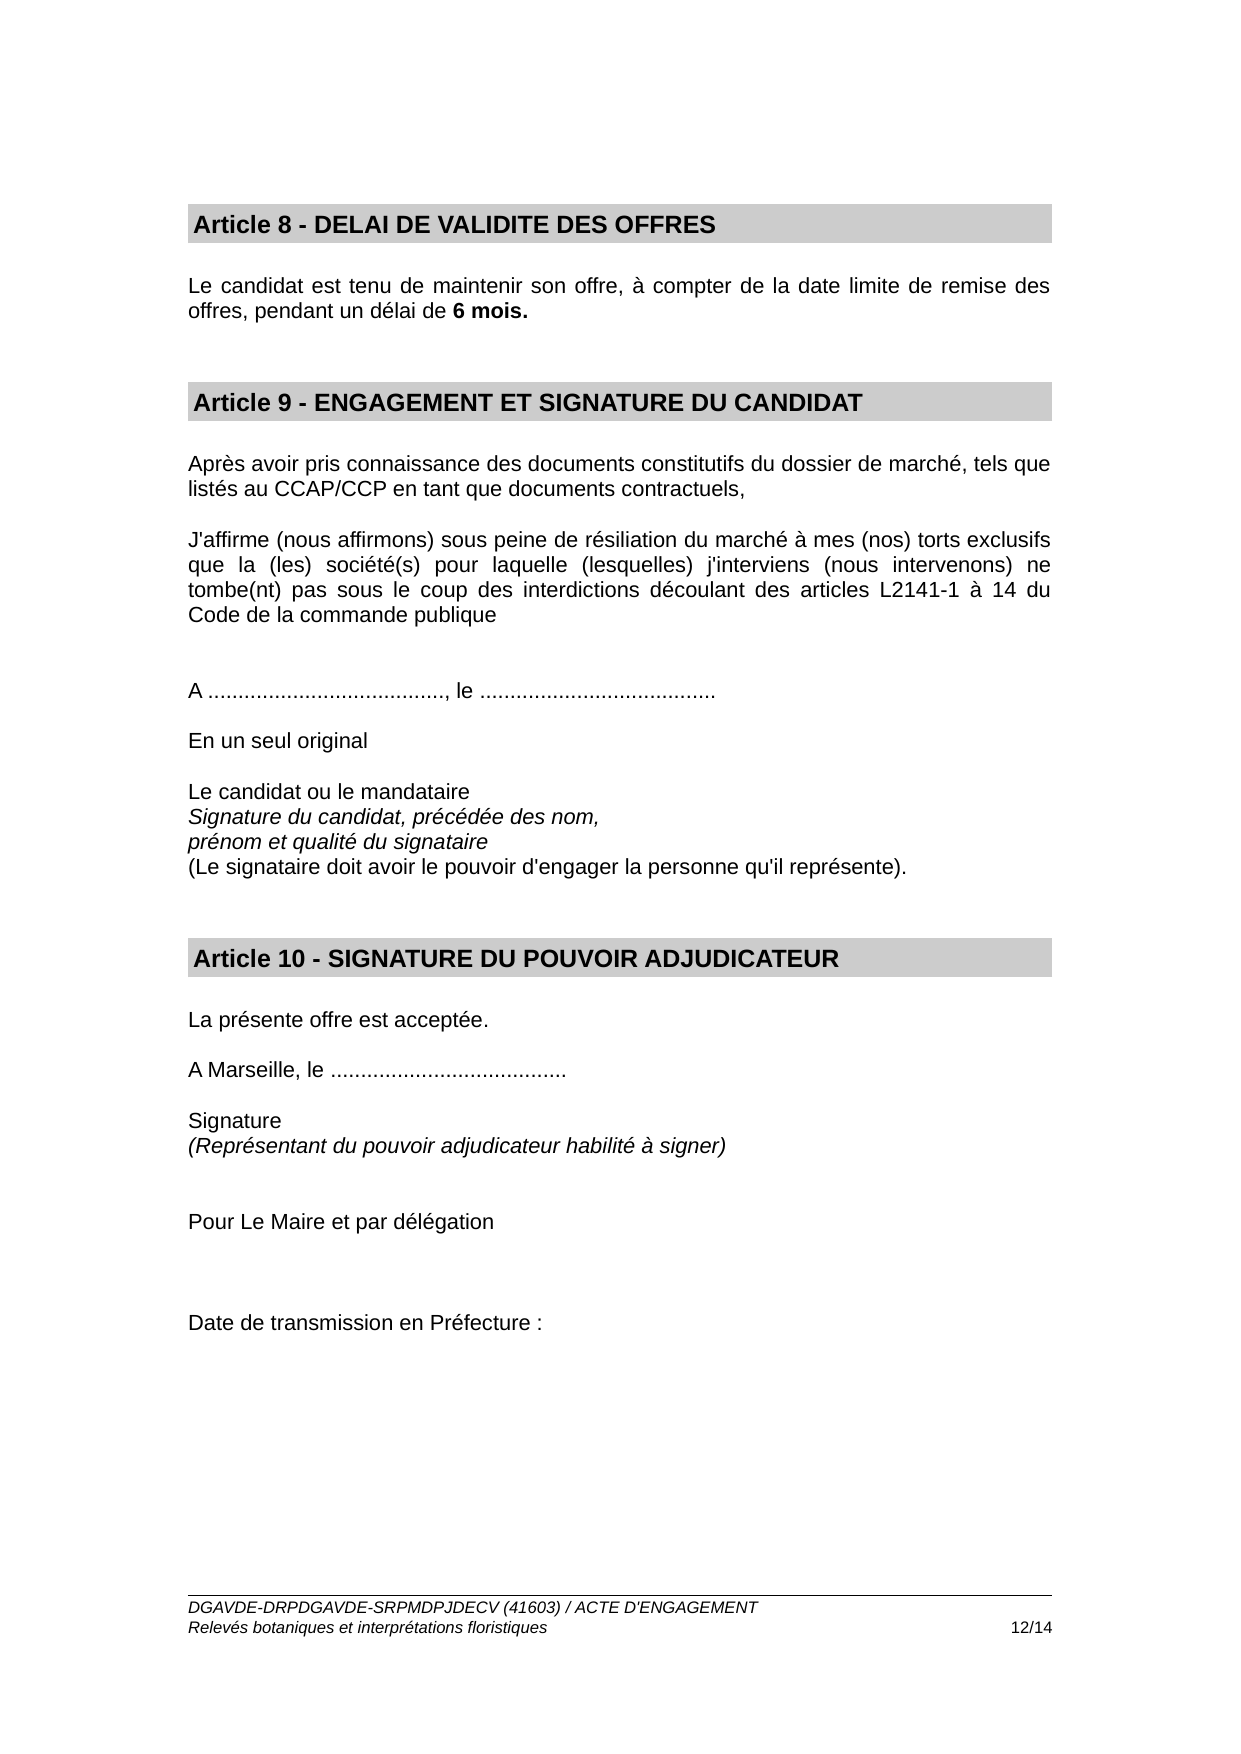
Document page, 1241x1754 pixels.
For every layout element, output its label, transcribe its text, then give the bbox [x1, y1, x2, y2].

text (Le signataire doit avoir le pouvoir d'engager la personne qu'il représente). [188, 854, 1052, 879]
text Après avoir pris connaissance des documents constitutifs du dossier de marché, tels que listés au CCAP/CCP en tant que documents contractuels, [188, 451, 1052, 501]
text Signature du candidat, précédée des nom, [188, 804, 1052, 829]
text (Représentant du pouvoir adjudicateur habilité à signer) [188, 1133, 1052, 1158]
text La présente offre est acceptée. [188, 1007, 1052, 1032]
text Le candidat ou le mandataire [188, 779, 1052, 804]
subtitle SIGNATURE DU POUVOIR ADJUDICATEUR [190, 941, 1050, 975]
text prénom et qualité du signataire [188, 829, 1052, 854]
subtitle ENGAGEMENT ET SIGNATURE DU CANDIDAT [190, 385, 1050, 419]
text Pour Le Maire et par délégation [188, 1209, 1052, 1234]
text En un seul original [188, 728, 1052, 753]
text Signature [188, 1108, 1052, 1133]
text A ......................................., le ....................................... [188, 678, 1052, 703]
subtitle DELAI DE VALIDITE DES OFFRES [190, 207, 1050, 241]
text J'affirme (nous affirmons) sous peine de résiliation du marché à mes (nos) torts exclusifs que la (les) société(s) pour laquelle (lesquelles) j'interviens (nous intervenons) ne tombe(nt) pas sous le coup des interdictions découlant des articles L2141-1 à 14 du Code de la commande publique [188, 527, 1052, 627]
text Date de transmission en Préfecture : [188, 1309, 1052, 1335]
text Le candidat est tenu de maintenir son offre, à compter de la date limite de remise des offres, pendant un délai de 6 mois. [188, 273, 1052, 323]
text A Marseille, le ....................................... [188, 1057, 1052, 1083]
